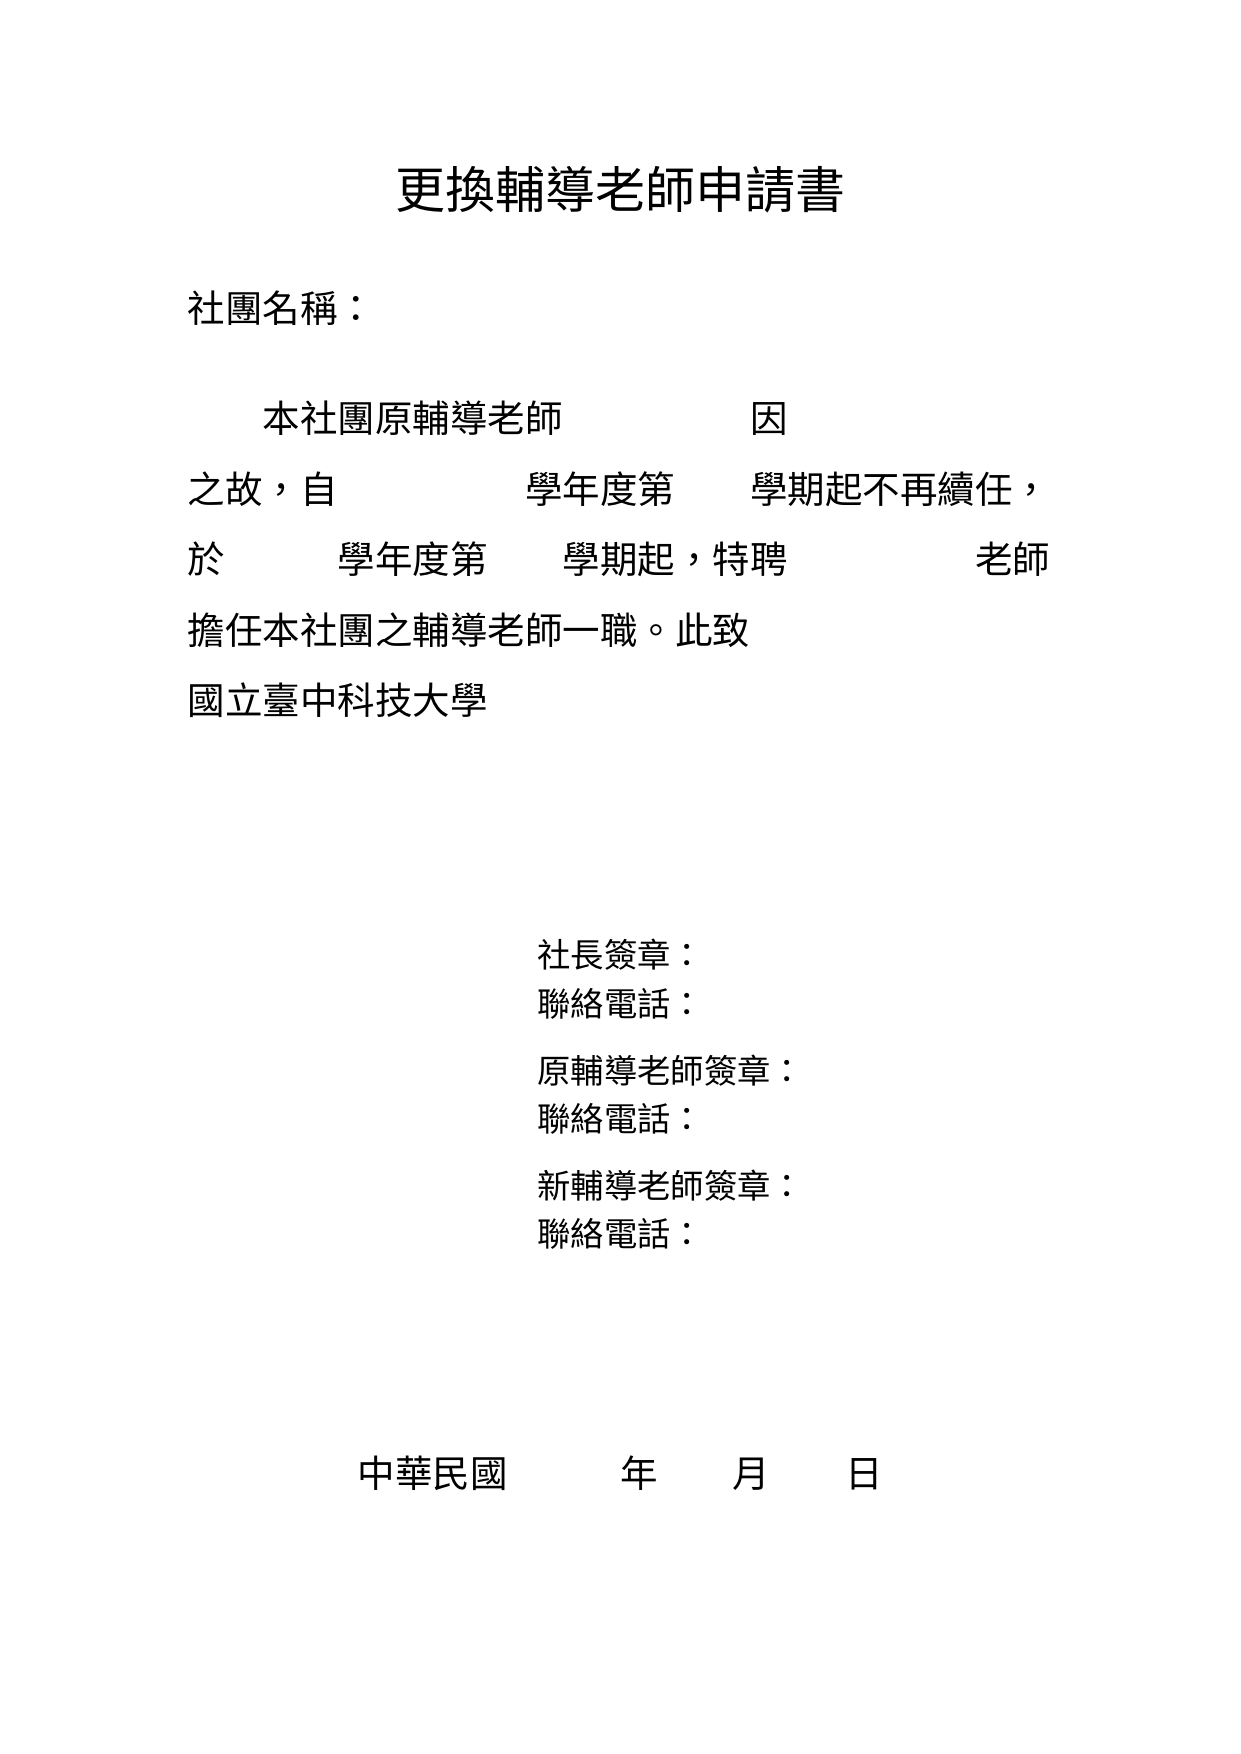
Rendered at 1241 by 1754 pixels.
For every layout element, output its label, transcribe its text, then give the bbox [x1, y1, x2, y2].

text 社長簽章： 聯絡電話： [537, 929, 1053, 1026]
text 中華民國 年 月 日 [187, 1444, 1053, 1498]
text 國立臺中科技大學 [187, 671, 1053, 726]
text 新輔導老師簽章： 聯絡電話： [537, 1160, 1053, 1256]
text 本社團原輔導老師 因 之故，自 學年度第 學期起不再續任，於 學年度第 學期起，特聘 老師擔任本社團之輔導老師一職。此致 [187, 389, 1053, 655]
text 原輔導老師簽章： 聯絡電話： [537, 1044, 1053, 1141]
text 社團名稱： [187, 279, 1053, 333]
text 更換輔導老師申請書 [187, 150, 1053, 222]
